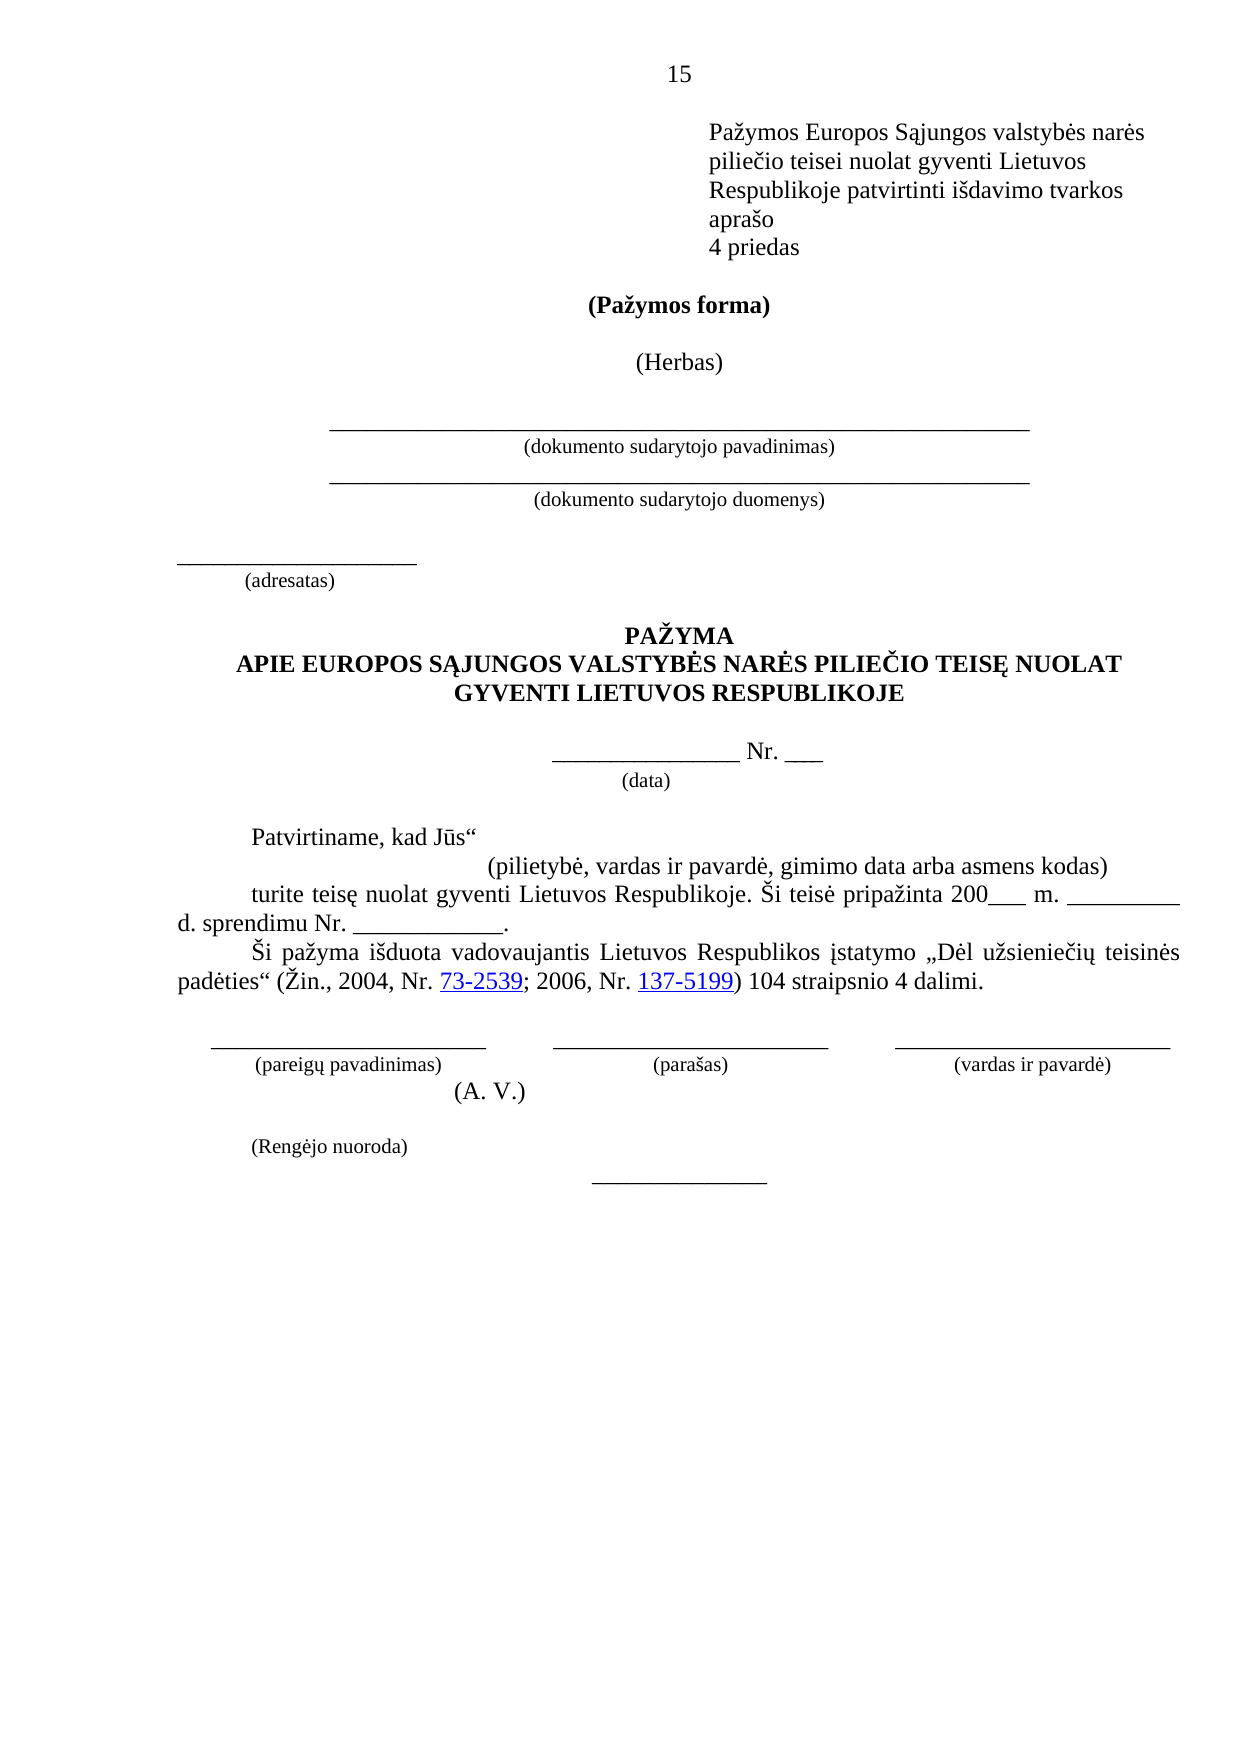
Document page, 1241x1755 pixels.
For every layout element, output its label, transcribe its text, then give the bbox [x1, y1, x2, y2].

text (data) [177, 764, 1181, 793]
text (Herbas) [177, 347, 1181, 376]
text APIE EUROPOS SĄJUNGOS VALSTYBĖS NARĖS PILIEČIO TEISĘ NUOLAT GYVENTI LIETUVOS RESPUBLIKOJE [177, 649, 1181, 707]
table_header ______________________ [862, 1023, 1204, 1052]
text Nr. [177, 736, 1181, 764]
text (A. V.) [177, 1076, 1181, 1105]
text turite teisę nuolat gyventi Lietuvos Respublikoje. Ši teisė pripažinta 200___ m. _________ d. sprendimu Nr. ____________. [177, 879, 1181, 937]
text aprašo [177, 204, 1181, 232]
text ________________________________________________________ [177, 458, 1181, 486]
text (Rengėjo nuoroda) [177, 1134, 1181, 1158]
table_header ______________________ [177, 1023, 519, 1052]
text PAŽYMA [177, 621, 1181, 649]
table_cell (vardas ir pavardė) [862, 1052, 1204, 1076]
text (dokumento sudarytojo pavadinimas) [177, 434, 1181, 458]
text Patvirtiname, kad Jūs“ [177, 822, 1181, 851]
table_cell (pareigų pavadinimas) [177, 1052, 519, 1076]
text Ši pažyma išduota vadovaujantis Lietuvos Respublikos įstatymo „Dėl užsieniečių teisinės padėties“ (Žin., 2004, Nr. 73-2539; 2006, Nr. 137-5199) 104 straipsnio 4 dalimi. [177, 937, 1181, 994]
text (Pažymos forma) [177, 290, 1181, 319]
text piliečio teisei nuolat gyventi Lietuvos [177, 146, 1181, 175]
text Pažymos Europos Sąjungos valstybės narės [177, 117, 1181, 146]
text (pilietybė, vardas ir pavardė, gimimo data arba asmens kodas) [487, 851, 1181, 879]
text Respublikoje patvirtinti išdavimo tvarkos [177, 175, 1181, 204]
text ______________ [177, 1158, 1181, 1186]
text ________________________________________________________ [177, 405, 1181, 434]
table_header ______________________ [519, 1023, 862, 1052]
table_cell (parašas) [519, 1052, 862, 1076]
text (dokumento sudarytojo duomenys) [177, 486, 1181, 511]
text 4 priedas [177, 232, 1181, 261]
text (adresatas) [177, 568, 1181, 592]
